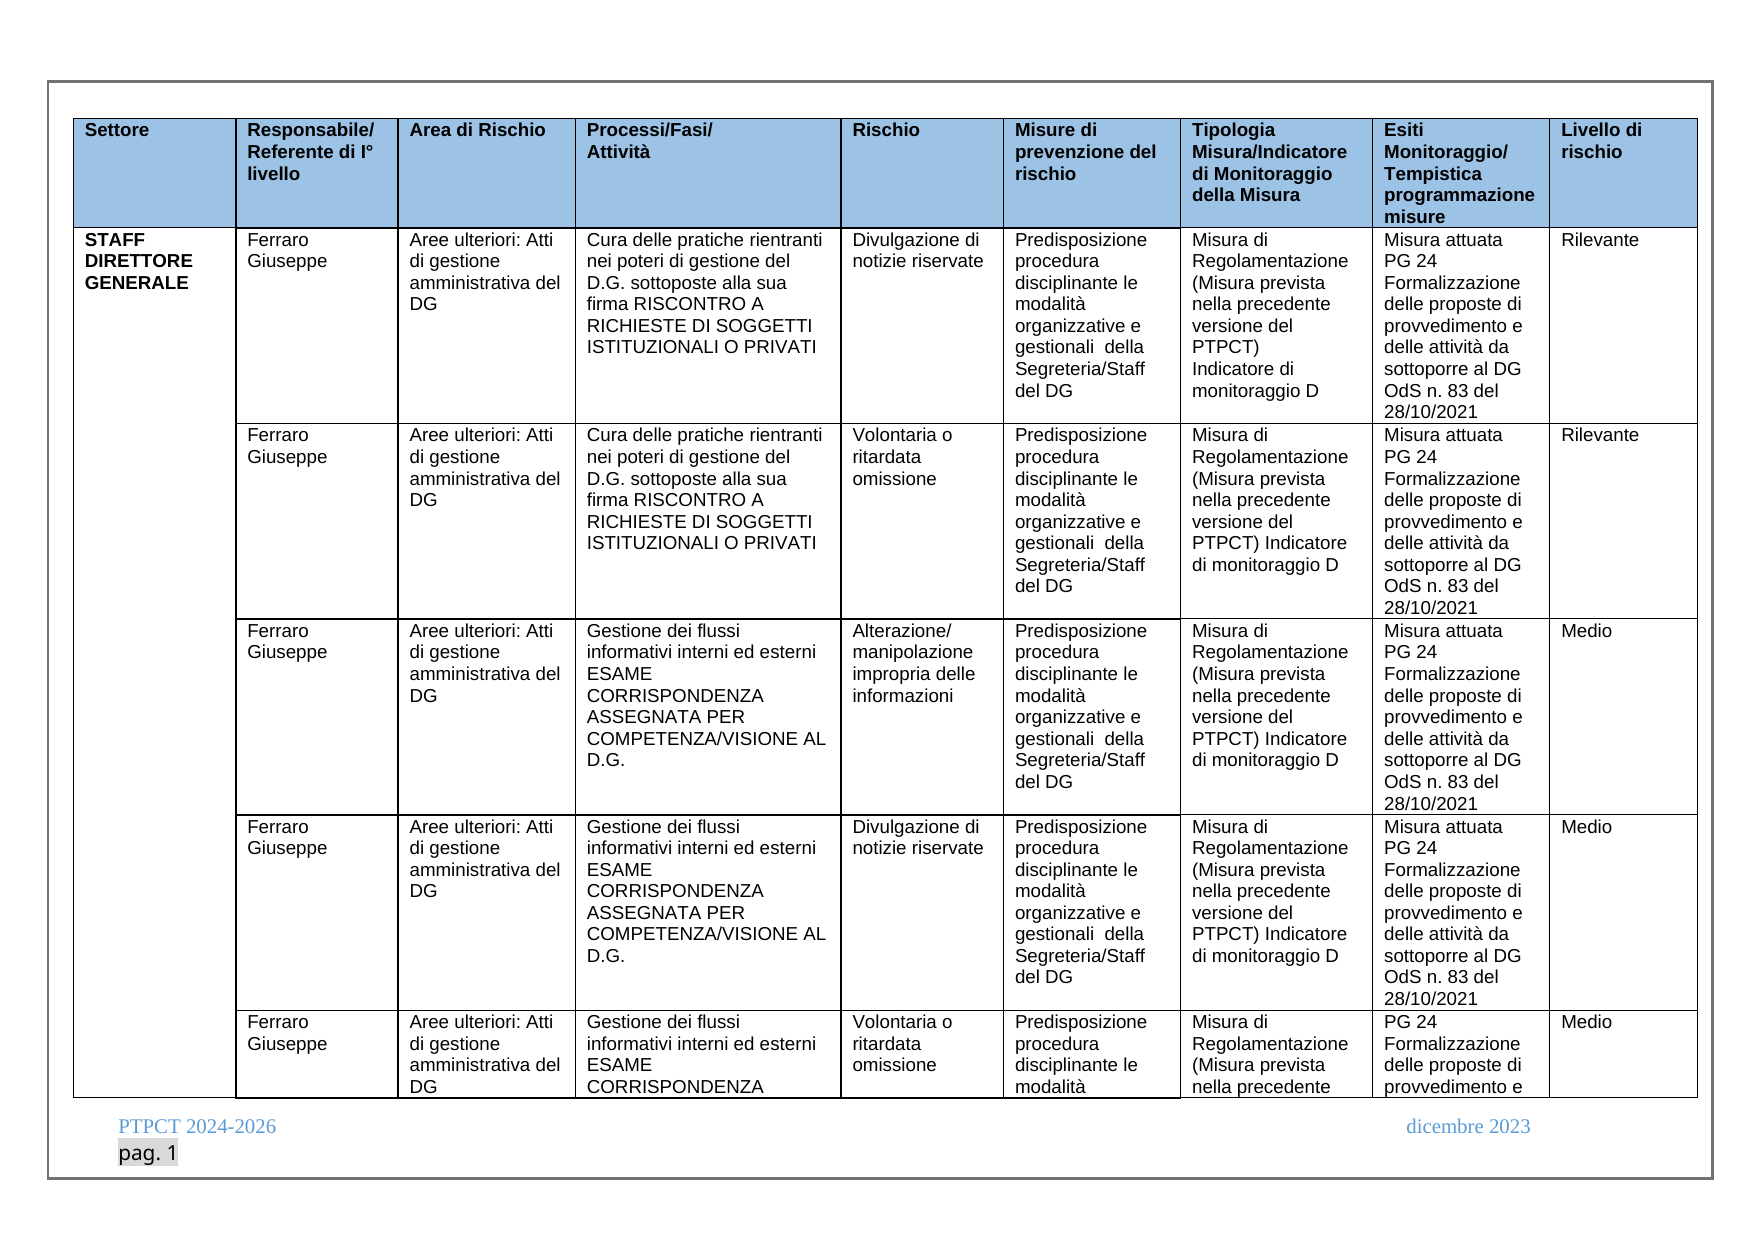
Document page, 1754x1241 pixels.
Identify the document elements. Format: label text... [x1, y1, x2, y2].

table_header Livello di rischio [1550, 119, 1697, 227]
table_cell Ferraro Giuseppe [237, 816, 397, 1009]
table_cell Cura delle pratiche rientranti nei poteri di gestione del D.G. sottoposte alla sua firma RISCONTRO A RICHIESTE DI SOGGETTI ISTITUZIONALI O PRIVATI [576, 229, 840, 423]
table_cell Misura attuata PG 24 Formalizzazione delle proposte di provvedimento e delle attività da sottoporre al DG OdS n. 83 del 28/10/2021 [1373, 424, 1549, 618]
table_cell Gestione dei flussi informativi interni ed esterni ESAME CORRISPONDENZA ASSEGNATA PER COMPETENZA/VISIONE AL D.G. [576, 816, 840, 1009]
table_cell Ferraro Giuseppe [237, 620, 397, 814]
table_cell Medio [1550, 619, 1697, 814]
table_cell Misura di Regolamentazione (Misura prevista nella precedente versione del PTPCT) Indicatore di monitoraggio D [1181, 619, 1372, 814]
table_cell Predisposizione procedura disciplinante le modalità organizzative e gestionali della Segreteria/Staff del DG [1004, 816, 1180, 1009]
table_cell Predisposizione procedura disciplinante le modalità organizzative e gestionali della Segreteria/Staff del DG [1004, 424, 1180, 618]
table_cell Aree ulteriori: Atti di gestione amministrativa del DG [399, 229, 575, 423]
table_cell Predisposizione procedura disciplinante le modalità organizzative e gestionali della Segreteria/Staff del DG [1004, 229, 1180, 423]
table_cell Divulgazione di notizie riservate [842, 229, 1003, 423]
table_cell Misura di Regolamentazione (Misura prevista nella precedente versione del PTPCT) Indicatore di monitoraggio D [1181, 228, 1372, 423]
table_header Esiti Monitoraggio/ Tempistica programmazione misure [1373, 119, 1549, 227]
table_header Settore [74, 119, 235, 227]
table_cell Rilevante [1550, 424, 1697, 618]
table_cell Ferraro Giuseppe [237, 424, 397, 618]
table_cell Cura delle pratiche rientranti nei poteri di gestione del D.G. sottoposte alla sua firma RISCONTRO A RICHIESTE DI SOGGETTI ISTITUZIONALI O PRIVATI [576, 424, 840, 618]
table_header Tipologia Misura/Indicatore di Monitoraggio della Misura [1181, 119, 1372, 227]
table_cell Ferraro Giuseppe [237, 229, 397, 423]
table_cell Misura di Regolamentazione (Misura prevista nella precedente versione del PTPCT) Indicatore di monitoraggio D [1181, 815, 1372, 1009]
table_cell Volontaria o ritardata omissione [842, 424, 1003, 618]
table_cell Rilevante [1550, 228, 1697, 423]
table_cell Gestione dei flussi informativi interni ed esterni ESAME CORRISPONDENZA ASSEGNATA PER COMPETENZA/VISIONE AL D.G. [576, 620, 840, 814]
table_cell Gestione dei flussi informativi interni ed esterni ESAME CORRISPONDENZA [576, 1011, 840, 1097]
table_cell PG 24 Formalizzazione delle proposte di provvedimento e [1373, 1011, 1549, 1097]
table_cell Divulgazione di notizie riservate [842, 816, 1003, 1009]
table_cell Misura attuata PG 24 Formalizzazione delle proposte di provvedimento e delle attività da sottoporre al DG OdS n. 83 del 28/10/2021 [1373, 228, 1549, 423]
table_cell Medio [1550, 1011, 1697, 1097]
table_cell Alterazione/manipolazione impropria delle informazioni [842, 620, 1003, 814]
table_header Misure di prevenzione del rischio [1004, 119, 1180, 227]
table_cell Misura attuata PG 24 Formalizzazione delle proposte di provvedimento e delle attività da sottoporre al DG OdS n. 83 del 28/10/2021 [1373, 815, 1549, 1009]
table_cell Ferraro Giuseppe [237, 1011, 397, 1097]
table_header Processi/Fasi/ Attività [576, 119, 840, 227]
table_cell Medio [1550, 815, 1697, 1009]
table_cell Misura di Regolamentazione (Misura prevista nella precedente versione del PTPCT) Indicatore di monitoraggio D [1181, 424, 1372, 618]
table_cell Predisposizione procedura disciplinante le modalità organizzative e gestionali della Segreteria/Staff del DG [1004, 620, 1180, 814]
table_header Responsabile/ Referente di I° livello [237, 119, 397, 227]
table_header Rischio [842, 119, 1003, 227]
table_cell Aree ulteriori: Atti di gestione amministrativa del DG [399, 816, 575, 1009]
table_cell STAFF DIRETTORE GENERALE [74, 228, 235, 1097]
table_cell Predisposizione procedura disciplinante le modalità [1004, 1011, 1180, 1097]
table_cell Misura di Regolamentazione (Misura prevista nella precedente [1181, 1011, 1372, 1097]
table_cell Aree ulteriori: Atti di gestione amministrativa del DG [399, 620, 575, 814]
table_cell Misura attuata PG 24 Formalizzazione delle proposte di provvedimento e delle attività da sottoporre al DG OdS n. 83 del 28/10/2021 [1373, 619, 1549, 814]
table_cell Volontaria o ritardata omissione [842, 1011, 1003, 1097]
table_cell Aree ulteriori: Atti di gestione amministrativa del DG [399, 1011, 575, 1097]
table_cell Aree ulteriori: Atti di gestione amministrativa del DG [399, 424, 575, 618]
table_header Area di Rischio [399, 119, 575, 227]
